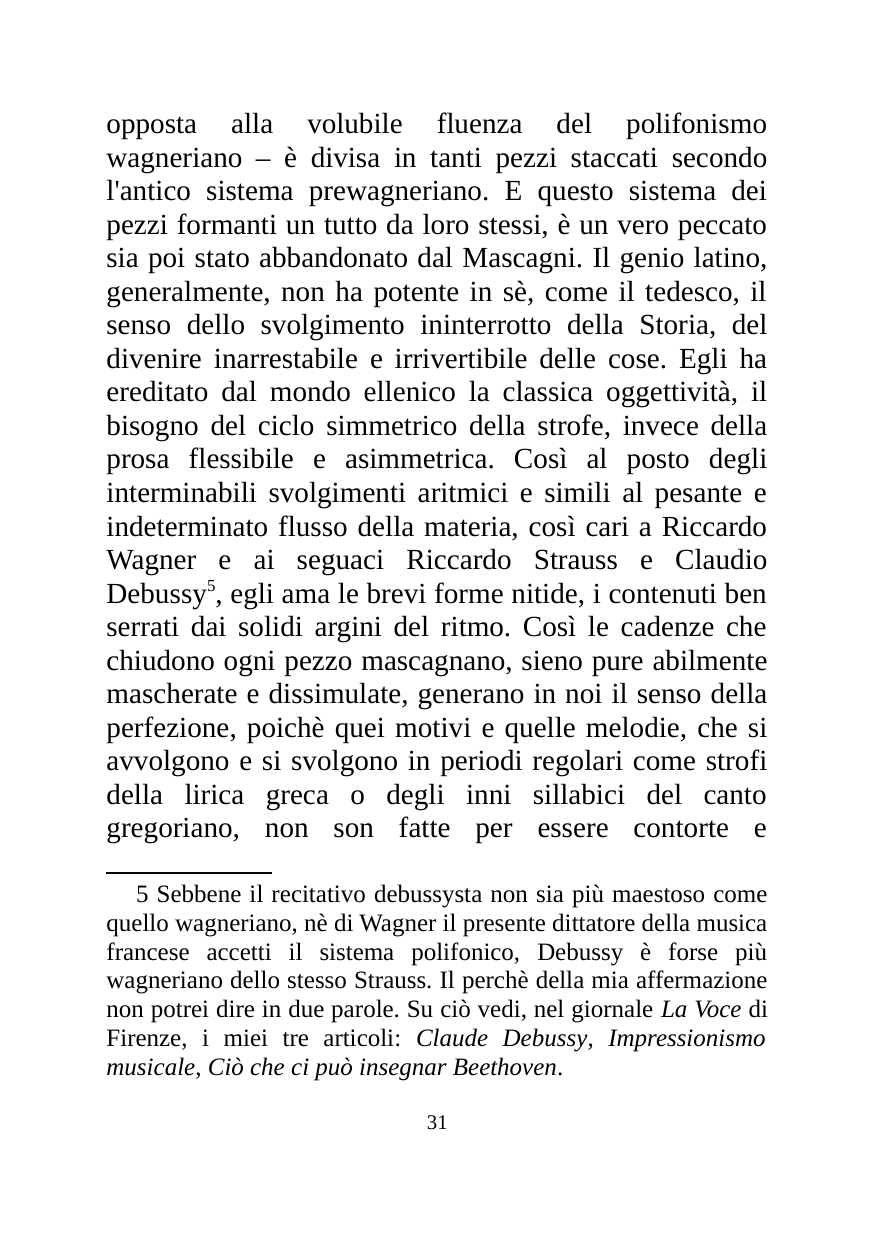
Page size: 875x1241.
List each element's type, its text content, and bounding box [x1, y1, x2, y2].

text Sebbene il recitativo debussysta non sia più maestoso come quello wagneriano, nè di Wagner il presente dittatore della musica francese accetti il sistema polifonico, Debussy è forse più wagneriano dello stesso Strauss. Il perchè della mia affermazione non potrei dire in due parole. Su ciò vedi, nel giornale La Voce di Firenze, i miei tre articoli: Claude Debussy, Impressionismo musicale, Ciò che ci può insegnar Beethoven. [106, 879, 768, 1080]
text opposta alla volubile fluenza del polifonismo wagneriano – è divisa in tanti pezzi staccati secondo l'antico sistema prewagneriano. E questo sistema dei pezzi formanti un tutto da loro stessi, è un vero peccato sia poi stato abbandonato dal Mascagni. Il genio latino, generalmente, non ha potente in sè, come il tedesco, il senso dello svolgimento ininterrotto della Storia, del divenire inarrestabile e irrivertibile delle cose. Egli ha ereditato dal mondo ellenico la classica oggettività, il bisogno del ciclo simmetrico della strofe, invece della prosa flessibile e asimmetrica. Così al posto degli interminabili svolgimenti aritmici e simili al pesante e indeterminato flusso della materia, così cari a Riccardo Wagner e ai seguaci Riccardo Strauss e Claudio Debussy, egli ama le brevi forme nitide, i contenuti ben serrati dai solidi argini del ritmo. Così le cadenze che chiudono ogni pezzo mascagnano, sieno pure abilmente mascherate e dissimulate, generano in noi il senso della perfezione, poichè quei motivi e quelle melodie, che si avvolgono e si svolgono in periodi regolari come strofi della lirica greca o degli inni sillabici del canto gregoriano, non son fatte per essere contorte e [106, 106, 768, 844]
